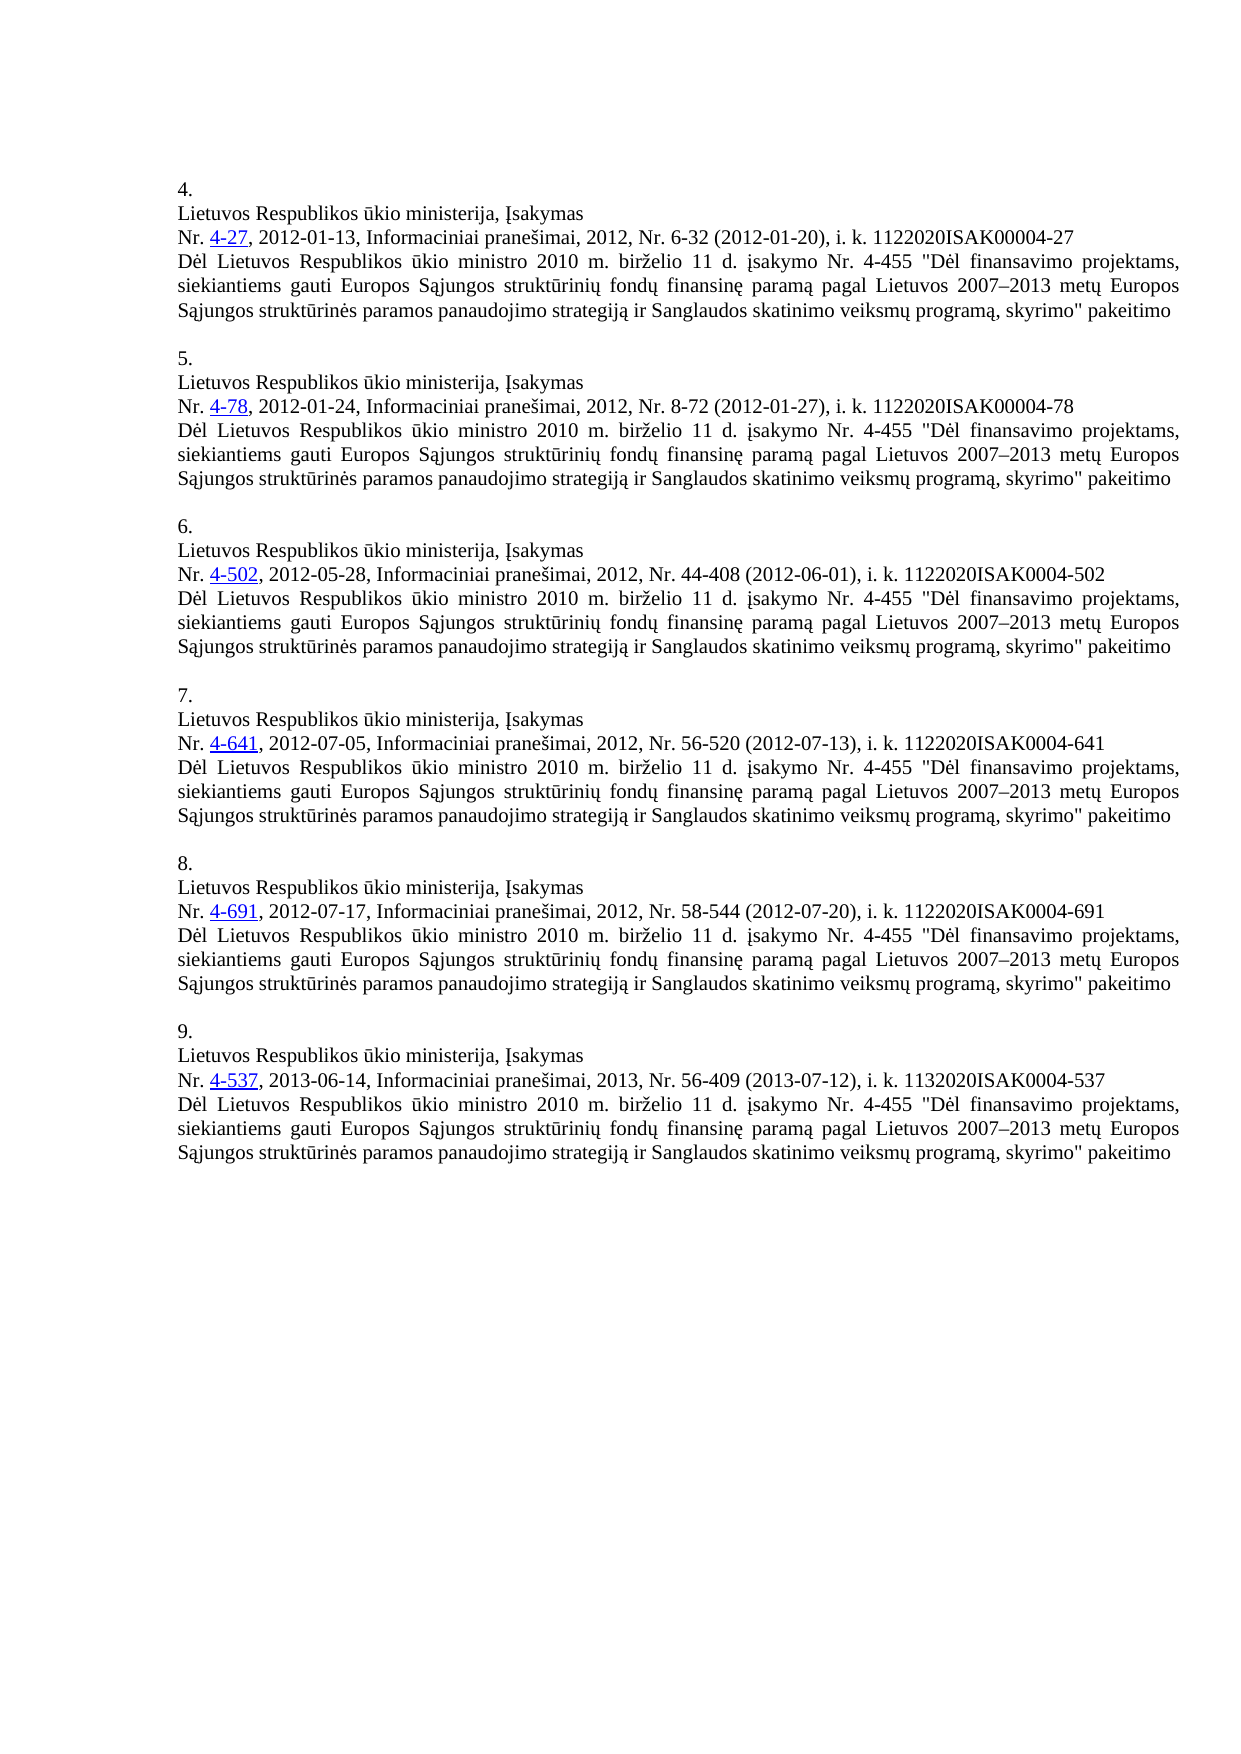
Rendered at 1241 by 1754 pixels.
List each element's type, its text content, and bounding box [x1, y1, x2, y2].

text Lietuvos Respublikos ūkio ministerija, Įsakymas [177, 707, 1181, 731]
text 9. [177, 1019, 1181, 1043]
text 6. [177, 514, 1181, 538]
text Nr. 4-641, 2012-07-05, Informaciniai pranešimai, 2012, Nr. 56-520 (2012-07-13), i. k. 1122020ISAK0004-641 [177, 731, 1181, 755]
text 4. [177, 177, 1181, 201]
text 5. [177, 346, 1181, 370]
text Dėl Lietuvos Respublikos ūkio ministro 2010 m. birželio 11 d. įsakymo Nr. 4-455 "Dėl finansavimo projektams, siekiantiems gauti Europos Sąjungos struktūrinių fondų finansinę paramą pagal Lietuvos 2007–2013 metų Europos Sąjungos struktūrinės paramos panaudojimo strategiją ir Sanglaudos skatinimo veiksmų programą, skyrimo" pakeitimo [177, 923, 1181, 995]
text Nr. 4-502, 2012-05-28, Informaciniai pranešimai, 2012, Nr. 44-408 (2012-06-01), i. k. 1122020ISAK0004-502 [177, 562, 1181, 586]
text Lietuvos Respublikos ūkio ministerija, Įsakymas [177, 1043, 1181, 1067]
text Nr. 4-27, 2012-01-13, Informaciniai pranešimai, 2012, Nr. 6-32 (2012-01-20), i. k. 1122020ISAK00004-27 [177, 225, 1181, 249]
text Dėl Lietuvos Respublikos ūkio ministro 2010 m. birželio 11 d. įsakymo Nr. 4-455 "Dėl finansavimo projektams, siekiantiems gauti Europos Sąjungos struktūrinių fondų finansinę paramą pagal Lietuvos 2007–2013 metų Europos Sąjungos struktūrinės paramos panaudojimo strategiją ir Sanglaudos skatinimo veiksmų programą, skyrimo" pakeitimo [177, 249, 1181, 322]
text Lietuvos Respublikos ūkio ministerija, Įsakymas [177, 370, 1181, 394]
text 7. [177, 682, 1181, 707]
text 8. [177, 851, 1181, 875]
text Dėl Lietuvos Respublikos ūkio ministro 2010 m. birželio 11 d. įsakymo Nr. 4-455 "Dėl finansavimo projektams, siekiantiems gauti Europos Sąjungos struktūrinių fondų finansinę paramą pagal Lietuvos 2007–2013 metų Europos Sąjungos struktūrinės paramos panaudojimo strategiją ir Sanglaudos skatinimo veiksmų programą, skyrimo" pakeitimo [177, 1092, 1181, 1164]
text Nr. 4-537, 2013-06-14, Informaciniai pranešimai, 2013, Nr. 56-409 (2013-07-12), i. k. 1132020ISAK0004-537 [177, 1067, 1181, 1092]
text Lietuvos Respublikos ūkio ministerija, Įsakymas [177, 875, 1181, 899]
text Dėl Lietuvos Respublikos ūkio ministro 2010 m. birželio 11 d. įsakymo Nr. 4-455 "Dėl finansavimo projektams, siekiantiems gauti Europos Sąjungos struktūrinių fondų finansinę paramą pagal Lietuvos 2007–2013 metų Europos Sąjungos struktūrinės paramos panaudojimo strategiją ir Sanglaudos skatinimo veiksmų programą, skyrimo" pakeitimo [177, 418, 1181, 490]
text Dėl Lietuvos Respublikos ūkio ministro 2010 m. birželio 11 d. įsakymo Nr. 4-455 "Dėl finansavimo projektams, siekiantiems gauti Europos Sąjungos struktūrinių fondų finansinę paramą pagal Lietuvos 2007–2013 metų Europos Sąjungos struktūrinės paramos panaudojimo strategiją ir Sanglaudos skatinimo veiksmų programą, skyrimo" pakeitimo [177, 755, 1181, 827]
text Nr. 4-78, 2012-01-24, Informaciniai pranešimai, 2012, Nr. 8-72 (2012-01-27), i. k. 1122020ISAK00004-78 [177, 394, 1181, 418]
text Nr. 4-691, 2012-07-17, Informaciniai pranešimai, 2012, Nr. 58-544 (2012-07-20), i. k. 1122020ISAK0004-691 [177, 899, 1181, 923]
text Lietuvos Respublikos ūkio ministerija, Įsakymas [177, 201, 1181, 225]
text Lietuvos Respublikos ūkio ministerija, Įsakymas [177, 538, 1181, 562]
text Dėl Lietuvos Respublikos ūkio ministro 2010 m. birželio 11 d. įsakymo Nr. 4-455 "Dėl finansavimo projektams, siekiantiems gauti Europos Sąjungos struktūrinių fondų finansinę paramą pagal Lietuvos 2007–2013 metų Europos Sąjungos struktūrinės paramos panaudojimo strategiją ir Sanglaudos skatinimo veiksmų programą, skyrimo" pakeitimo [177, 586, 1181, 658]
